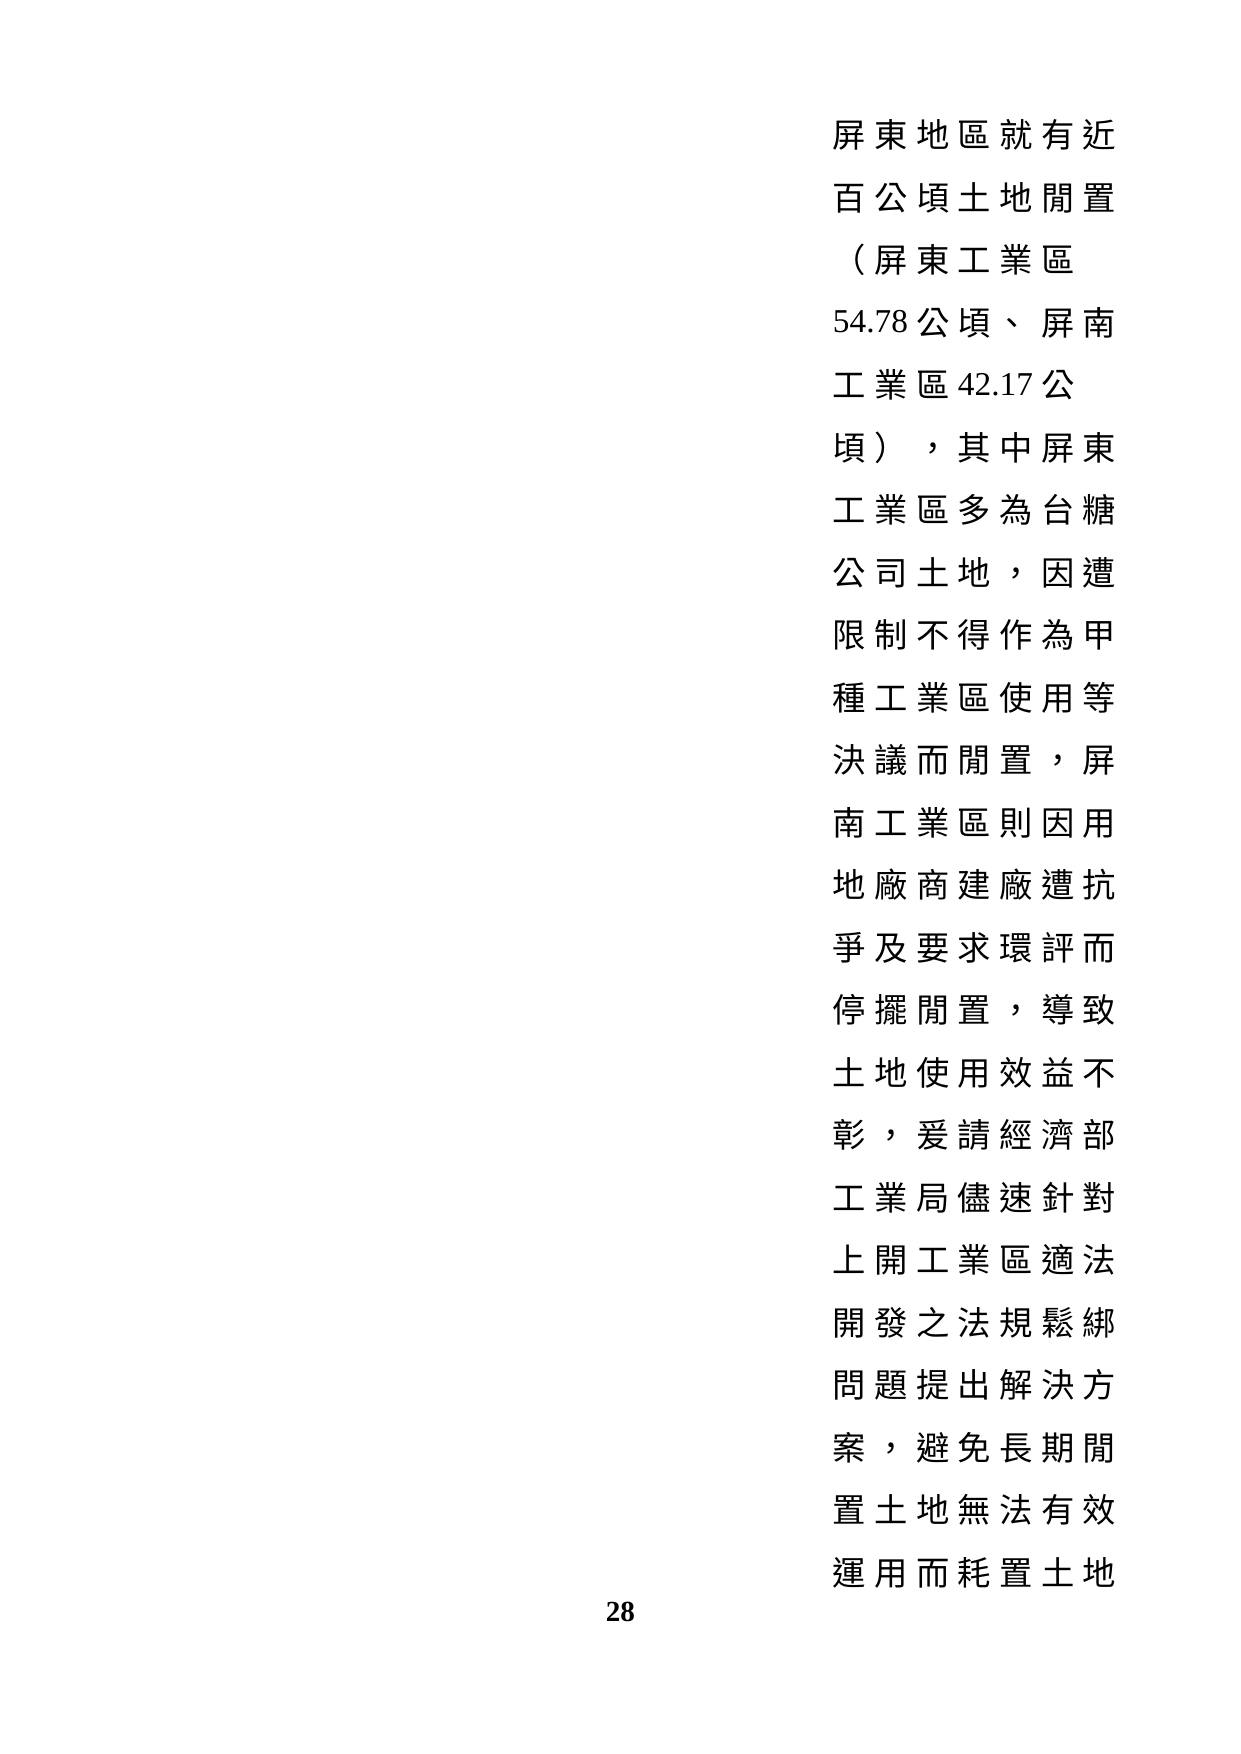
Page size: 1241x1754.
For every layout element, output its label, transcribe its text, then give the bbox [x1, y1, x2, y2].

list 屏東地區就有近百公頃土地閒置（屏東工業區54.78公頃、屏南工業區42.17公頃），其中屏東工業區多為台糖公司土地，因遭限制不得作為甲種工業區使用等決議而閒置，屏南工業區則因用地廠商建廠遭抗爭及要求環評而停擺閒置，導致土地使用效益不彰，爰請經濟部工業局儘速針對上開工業區適法開發之法規鬆綁問題提出解決方案，避免長期閒置土地無法有效運用而耗置土地 [409, 92, 1120, 1592]
